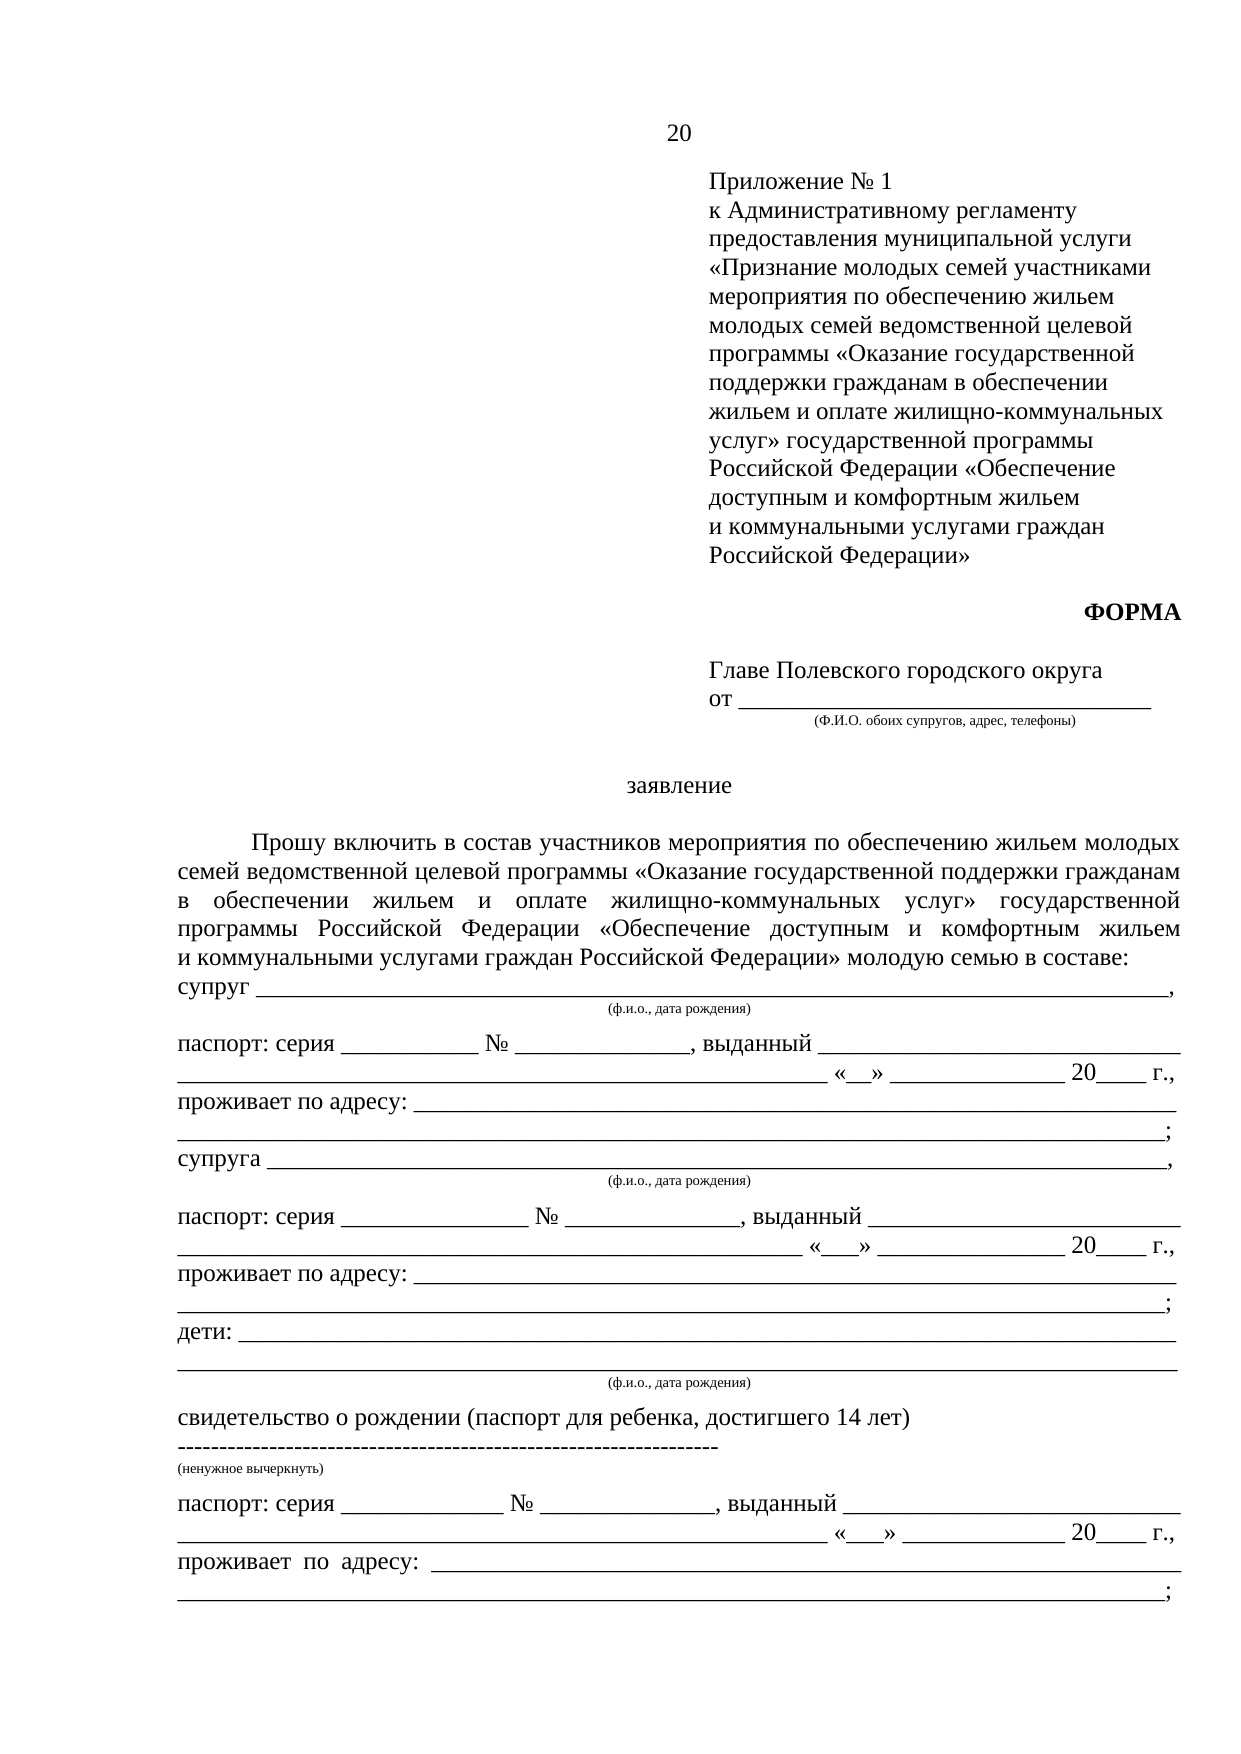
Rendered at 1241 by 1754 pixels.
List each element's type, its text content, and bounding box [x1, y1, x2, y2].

text ________________________________________________________________________________ [177, 1345, 1181, 1373]
text проживает по адресу: _____________________________________________________________ [177, 1086, 1181, 1115]
text от _________________________________ [709, 683, 1181, 712]
text (ф.и.о., дата рождения) [177, 1172, 1181, 1201]
text ----------------------------------------------------------------- [177, 1431, 1181, 1460]
text Прошу включить в состав участников мероприятия по обеспечению жильем молодых семей ведомственной целевой программы «Оказание государственной поддержки гражданам в обеспечении жильем и оплате жилищно-коммунальных услуг» государственной программы Российской Федерации «Обеспечение доступным и комфортным жильем и коммунальными услугами граждан Российской Федерации» молодую семью в составе: [177, 827, 1181, 971]
text и коммунальными услугами граждан Российской Федерации» [709, 511, 1181, 568]
text дети: ___________________________________________________________________________ [177, 1316, 1181, 1345]
text паспорт: серия ___________ № ______________, выданный _____________________________ [177, 1028, 1181, 1057]
text свидетельство о рождении (паспорт для ребенка, достигшего 14 лет) [177, 1402, 1181, 1431]
subtitle Приложение № 1 [709, 166, 1181, 195]
text Главе Полевского городского округа [709, 655, 1181, 683]
text _______________________________________________________________________________; [177, 1115, 1181, 1143]
text ____________________________________________________ «__» ______________ 20____ г., [177, 1057, 1181, 1086]
text (ф.и.о., дата рождения) [177, 1000, 1181, 1028]
text __________________________________________________ «___» _______________ 20____ г., [177, 1230, 1181, 1258]
text ____________________________________________________ «___» _____________ 20____ г., [177, 1517, 1181, 1546]
text (ненужное вычеркнуть) [177, 1460, 1181, 1488]
text ФОРМА [177, 597, 1181, 626]
text супруг _________________________________________________________________________, [177, 971, 1181, 1000]
text проживает по адресу: ____________________________________________________________ _______________________________________________________________________________; [177, 1546, 1181, 1603]
text предоставления муниципальной услуги [709, 223, 1181, 252]
text супруга ________________________________________________________________________, [177, 1143, 1181, 1172]
text (Ф.И.О. обоих супругов, адрес, телефоны) [709, 712, 1181, 741]
text «Признание молодых семей участниками мероприятия по обеспечению жильем молодых семей ведомственной целевой программы «Оказание государственной поддержки гражданам в обеспечении жильем и оплате жилищно-коммунальных услуг» государственной программы Российской Федерации «Обеспечение доступным и комфортным жильем [709, 252, 1181, 511]
text паспорт: серия _______________ № ______________, выданный _________________________ [177, 1201, 1181, 1230]
text заявление [177, 770, 1181, 798]
text _______________________________________________________________________________; [177, 1287, 1181, 1316]
text к Административному регламенту [709, 195, 1181, 223]
text паспорт: серия _____________ № ______________, выданный ___________________________ [177, 1488, 1181, 1517]
text проживает по адресу: _____________________________________________________________ [177, 1258, 1181, 1287]
text (ф.и.о., дата рождения) [177, 1373, 1181, 1402]
